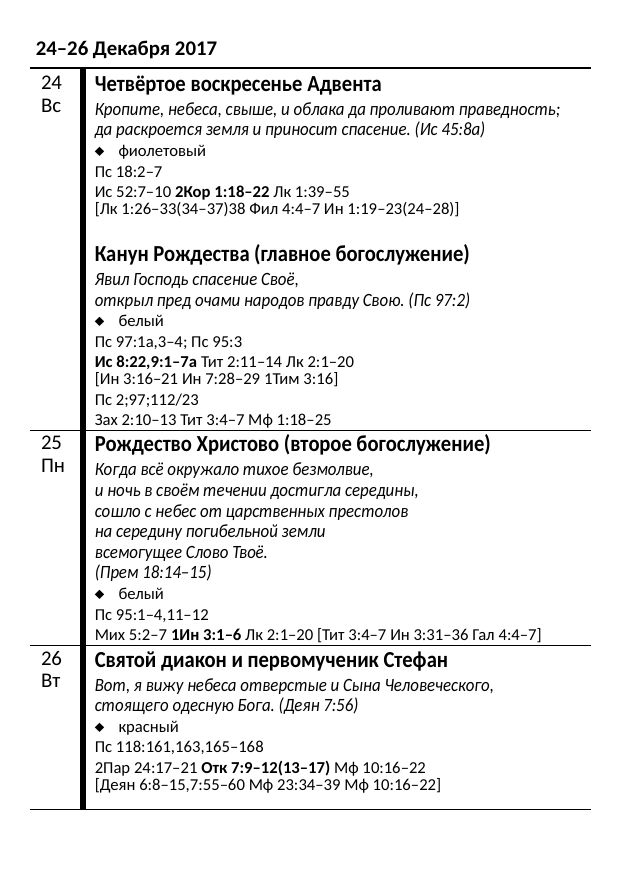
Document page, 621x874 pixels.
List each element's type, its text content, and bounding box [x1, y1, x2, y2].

table_cell 25 Пн [30, 431, 80, 644]
table_cell Четвёртое воскресенье Адвента Кропите, небеса, свыше, и облака да проливают праведность; да раскроется земля и приносит спасение. (Ис 45:8а) фиолетовый Пс 18:2–7 Ис 52:7–10 2Кор 1:18–22 Лк 1:39–55 [Лк 1:26–33(34–37)38 Фил 4:4–7 Ин 1:19–23(24–28)] Канун Рождества (главное богослужение) Явил Господь спасение Своё, открыл пред очами народов правду Свою. (Пс 97:2) белый Пс 97:1а,3–4; Пс 95:3 Ис 8:22,9:1–7а Тит 2:11–14 Лк 2:1–20 [Ин 3:16–21 Ин 7:28–29 1Тим 3:16] Пс 2;97;112/23 Зах 2:10–13 Тит 3:4–7 Мф 1:18–25 [86, 69, 591, 429]
table_cell 24 Вс [30, 69, 80, 429]
table_cell 26 Вт [30, 646, 80, 809]
table_cell Святой диакон и первомученик Стефан Вот, я вижу небеса отверстые и Сына Человеческого, стоящего одесную Бога. (Деян 7:56) красный Пс 118:161,163,165–168 2Пар 24:17–21 Отк 7:9–12(13–17) Мф 10:16–22 [Деян 6:8–15,7:55–60 Мф 23:34–39 Мф 10:16–22] [86, 646, 591, 809]
table_header 24–26 Декабря 2017 [30, 30, 591, 67]
table_cell Рождество Христово (второе богослужение) Когда всё окружало тихое безмолвие, и ночь в своём течении достигла середины, сошло с небес от царственных престолов на середину погибельной земли всемогущее Слово Твоё. (Прем 18:14–15) белый Пс 95:1–4,11–12 Мих 5:2–7 1Ин 3:1–6 Лк 2:1–20 [Тит 3:4–7 Ин 3:31–36 Гал 4:4–7] [86, 431, 591, 644]
